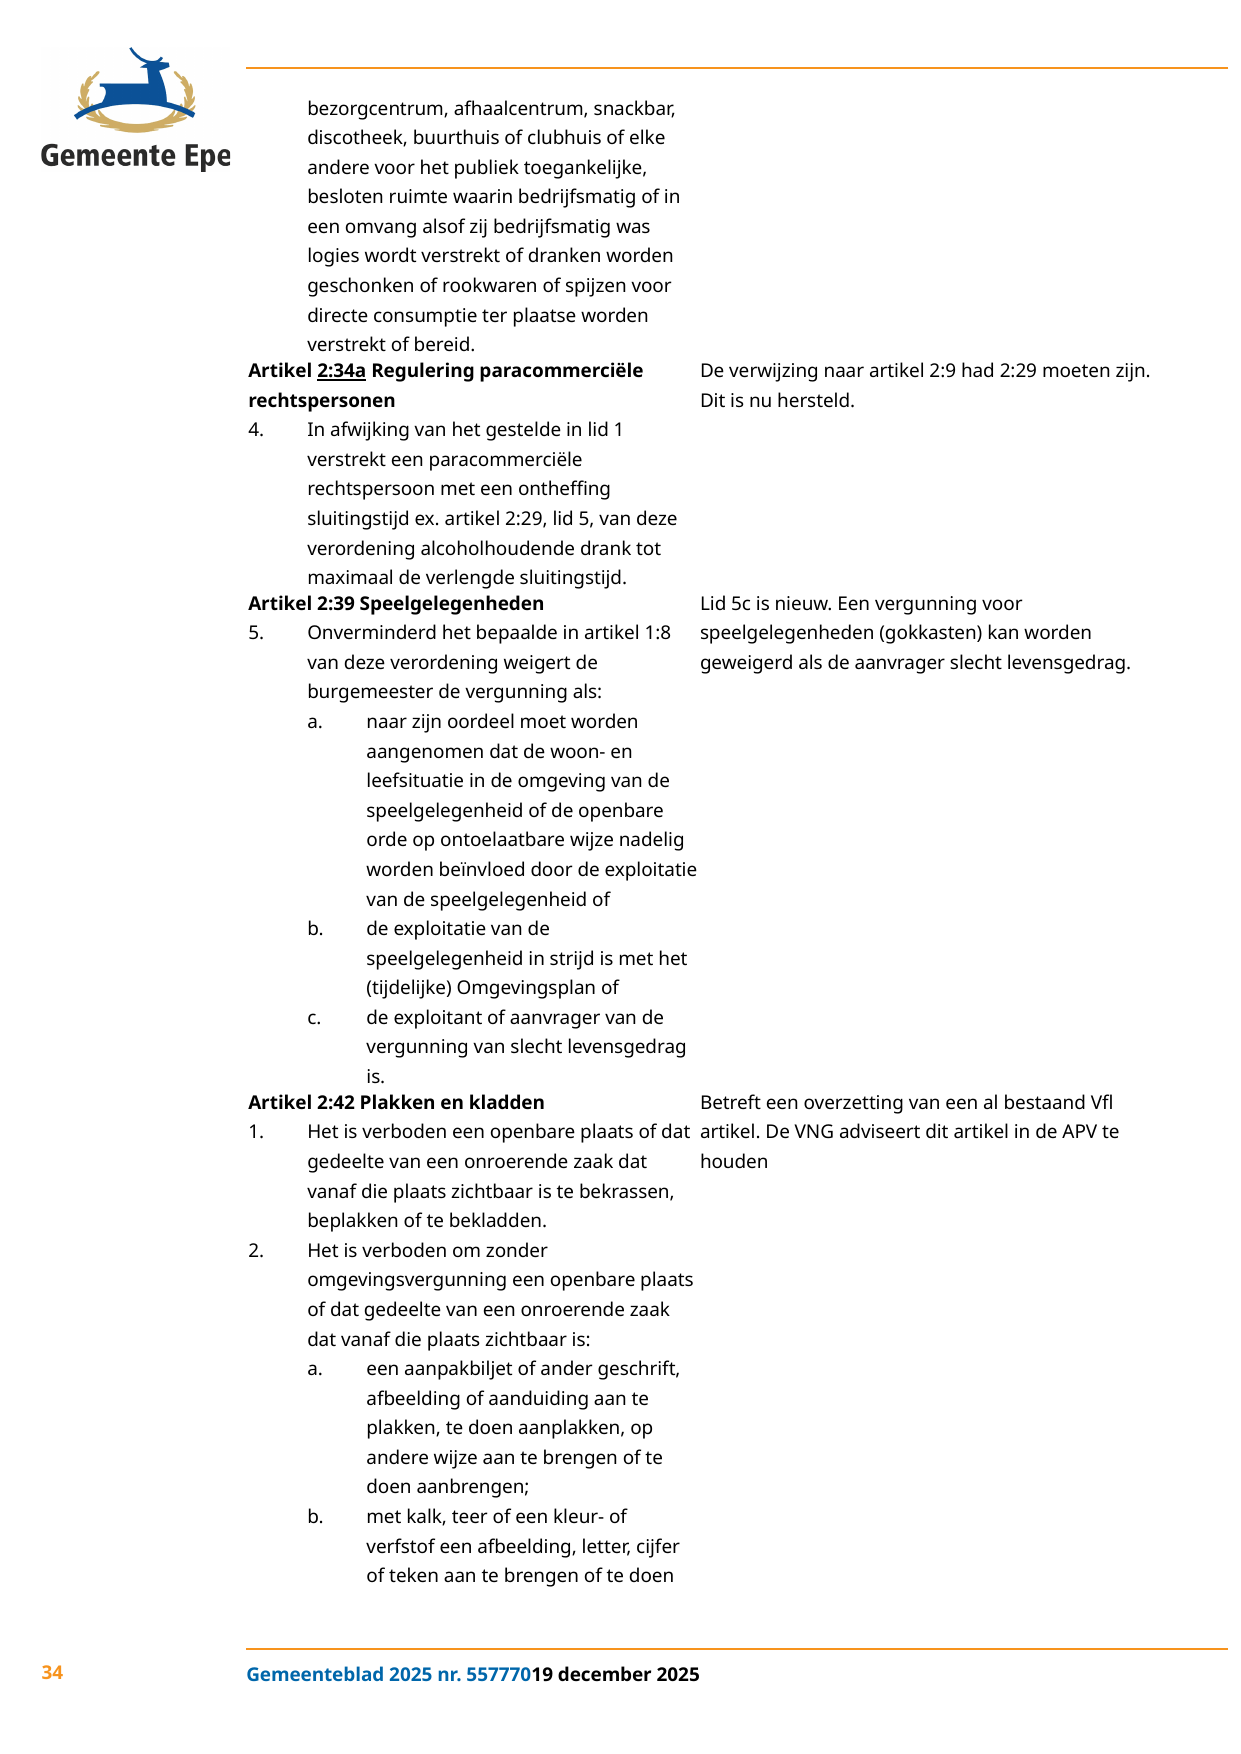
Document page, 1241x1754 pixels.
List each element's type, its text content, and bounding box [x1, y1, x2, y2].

picture [41, 47, 231, 172]
table_cell Artikel 2:42 Plakken en kladden Het is verboden een openbare plaats of dat gedeelte van een onroerende zaak dat vanaf die plaats zichtbaar is te bekrassen, beplakken of te bekladden. Het is verboden om zonder omgevingsvergunning een openbare plaats of dat gedeelte van een onroerende zaak dat vanaf die plaats zichtbaar is: een aanpakbiljet of ander geschrift, afbeelding of aanduiding aan te plakken, te doen aanplakken, op andere wijze aan te brengen of te doen aanbrengen; met kalk, teer of een kleur- of verfstof een afbeelding, letter, cijfer of teken aan te brengen of te doen aanbrengen. Het in het tweede lid gestelde verbod is niet van toepassing als gehandeld wordt krachtens wettelijk voorschrift. Het college kan plaatsen aanwijzen waar aanplakborden mogen worden geplaatst voor het aanbrengen van meningsuitingen en bekendmakingen, mits het betreft het aanbrengen van meningsuitingen en bekendmakingen én geen handelsreclame betreft. Het college kan nadere regels stellen voor het aanbrengen van meningsuitingen en bekendmakingen, die geen betrekking mogen hebben op de inhoud daarvan. [248, 1089, 700, 1588]
table_cell Artikel 2:39 Speelgelegenheden Onverminderd het bepaalde in artikel 1:8 van deze verordening weigert de burgemeester de vergunning als: naar zijn oordeel moet worden aangenomen dat de woon- en leefsituatie in de omgeving van de speelgelegenheid of de openbare orde op ontoelaatbare wijze nadelig worden beïnvloed door de exploitatie van de speelgelegenheid of de exploitatie van de speelgelegenheid in strijd is met het (tijdelijke) Omgevingsplan of de exploitant of aanvrager van de vergunning van slecht levensgedrag is. [248, 590, 700, 1089]
table_cell Lid 5c is nieuw. Een vergunning voor speelgelegenheden (gokkasten) kan worden geweigerd als de aanvrager slecht levensgedrag. [700, 590, 1152, 1089]
table_cell [700, 95, 1152, 357]
table_cell Artikel 2:34a Regulering paracommerciële rechtspersonen In afwijking van het gestelde in lid 1 verstrekt een paracommerciële rechtspersoon met een ontheffing sluitingstijd ex. artikel 2:29, lid 5, van deze verordening alcoholhoudende drank tot maximaal de verlengde sluitingstijd. [248, 357, 700, 590]
table_cell bezorgcentrum, afhaalcentrum, snackbar, discotheek, buurthuis of clubhuis of elke andere voor het publiek toegankelijke, besloten ruimte waarin bedrijfsmatig of in een omvang alsof zij bedrijfsmatig was logies wordt verstrekt of dranken worden geschonken of rookwaren of spijzen voor directe consumptie ter plaatse worden verstrekt of bereid. [248, 95, 700, 357]
table_cell Betreft een overzetting van een al bestaand Vfl artikel. De VNG adviseert dit artikel in de APV te houden [700, 1089, 1152, 1588]
table_cell De verwijzing naar artikel 2:9 had 2:29 moeten zijn. Dit is nu hersteld. [700, 357, 1152, 590]
